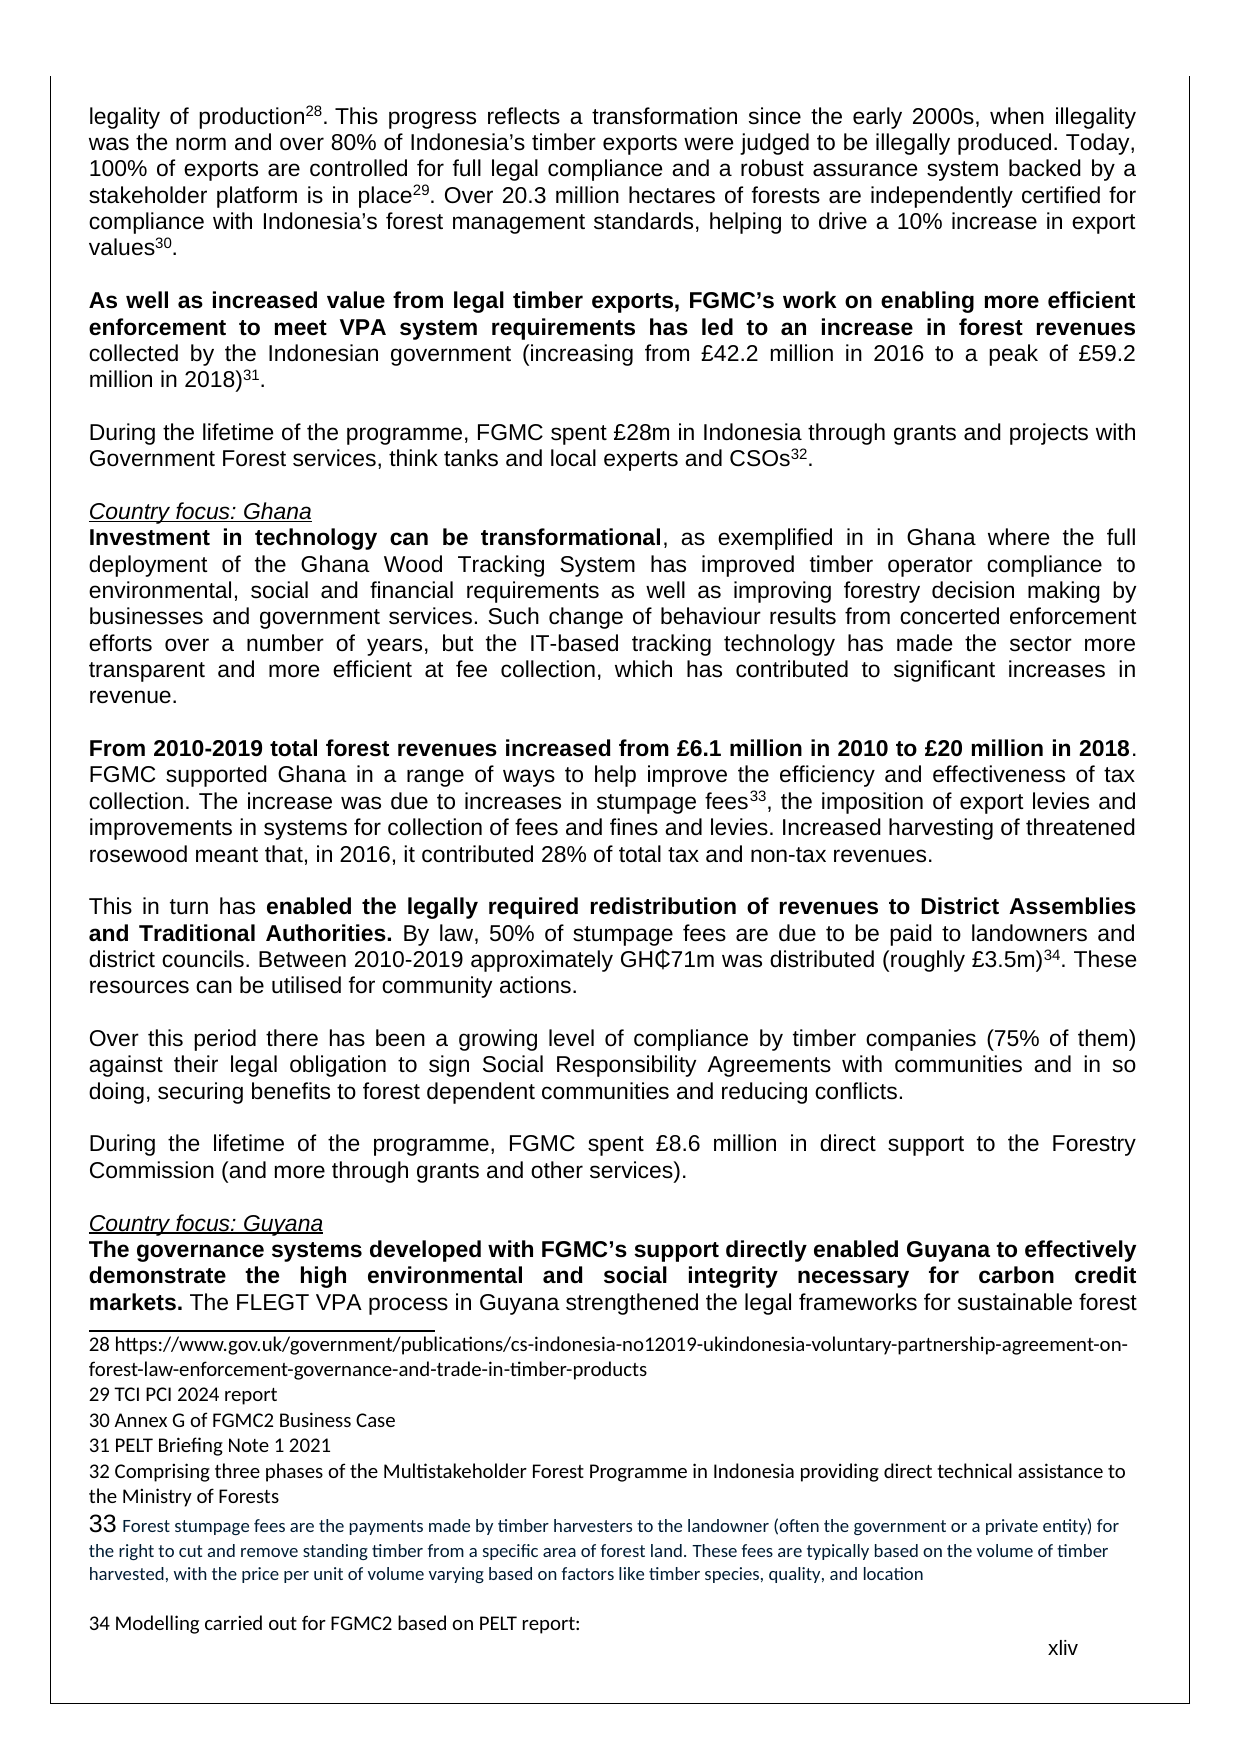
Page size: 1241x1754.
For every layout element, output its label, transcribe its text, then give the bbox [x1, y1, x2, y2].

text As well as increased value from legal timber exports, FGMC’s work on enabling more efficient enforcement to meet VPA system requirements has led to an increase in forest revenues collected by the Indonesian government (increasing from £42.2 million in 2016 to a peak of £59.2 million in 2018). [89, 287, 1137, 392]
text Forest stumpage fees are the payments made by timber harvesters to the landowner (often the government or a private entity) for the right to cut and remove standing timber from a specific area of forest land. These fees are typically based on the volume of timber harvested, with the price per unit of volume varying based on factors like timber species, quality, and location [89, 1509, 1137, 1585]
text Comprising three phases of the Multistakeholder Forest Programme in Indonesia providing direct technical assistance to the Ministry of Forests [89, 1458, 1137, 1509]
text During the lifetime of the programme, FGMC spent £8.6 million in direct support to the Forestry Commission (and more through grants and other services). [89, 1130, 1137, 1183]
text Country focus: Ghana [89, 498, 1137, 524]
text Annex G of FGMC2 Business Case [89, 1407, 1137, 1432]
text TCI PCI 2024 report [89, 1382, 1137, 1407]
text The governance systems developed with FGMC’s support directly enabled Guyana to effectively demonstrate the high environmental and social integrity necessary for carbon credit markets. The FLEGT VPA process in Guyana strengthened the legal frameworks for sustainable forest [89, 1236, 1137, 1315]
text https://www.gov.uk/government/publications/cs-indonesia-no12019-ukindonesia-voluntary-partnership-agreement-on-forest-law-enforcement-governance-and-trade-in-timber-products [89, 1331, 1137, 1382]
text From 2010-2019 total forest revenues increased from £6.1 million in 2010 to £20 million in 2018. FGMC supported Ghana in a range of ways to help improve the efficiency and effectiveness of tax collection. The increase was due to increases in stumpage fees, the imposition of export levies and improvements in systems for collection of fees and fines and levies. Increased harvesting of threatened rosewood meant that, in 2016, it contributed 28% of total tax and non-tax revenues. [89, 735, 1137, 867]
text This in turn has enabled the legally required redistribution of revenues to District Assemblies and Traditional Authorities. By law, 50% of stumpage fees are due to be paid to landowners and district councils. Between 2010-2019 approximately GH₵71m was distributed (roughly £3.5m). These resources can be utilised for community actions. [89, 893, 1137, 999]
text Modelling carried out for FGMC2 based on PELT report: [89, 1610, 1137, 1636]
text PELT Briefing Note 1 2021 [89, 1432, 1137, 1458]
text During the lifetime of the programme, FGMC spent £28m in Indonesia through grants and projects with Government Forest services, think tanks and local experts and CSOs. [89, 419, 1137, 472]
text Over this period there has been a growing level of compliance by timber companies (75% of them) against their legal obligation to sign Social Responsibility Agreements with communities and in so doing, securing benefits to forest dependent communities and reducing conflicts. [89, 1025, 1137, 1104]
text Country focus: Guyana [89, 1209, 1137, 1236]
text legality of production. This progress reflects a transformation since the early 2000s, when illegality was the norm and over 80% of Indonesia’s timber exports were judged to be illegally produced. Today, 100% of exports are controlled for full legal compliance and a robust assurance system backed by a stakeholder platform is in place. Over 20.3 million hectares of forests are independently certified for compliance with Indonesia’s forest management standards, helping to drive a 10% increase in export values. [89, 103, 1137, 261]
text Investment in technology can be transformational, as exemplified in in Ghana where the full deployment of the Ghana Wood Tracking System has improved timber operator compliance to environmental, social and financial requirements as well as improving forestry decision making by businesses and government services. Such change of behaviour results from concerted enforcement efforts over a number of years, but the IT-based tracking technology has made the sector more transparent and more efficient at fee collection, which has contributed to significant increases in revenue. [89, 524, 1137, 709]
